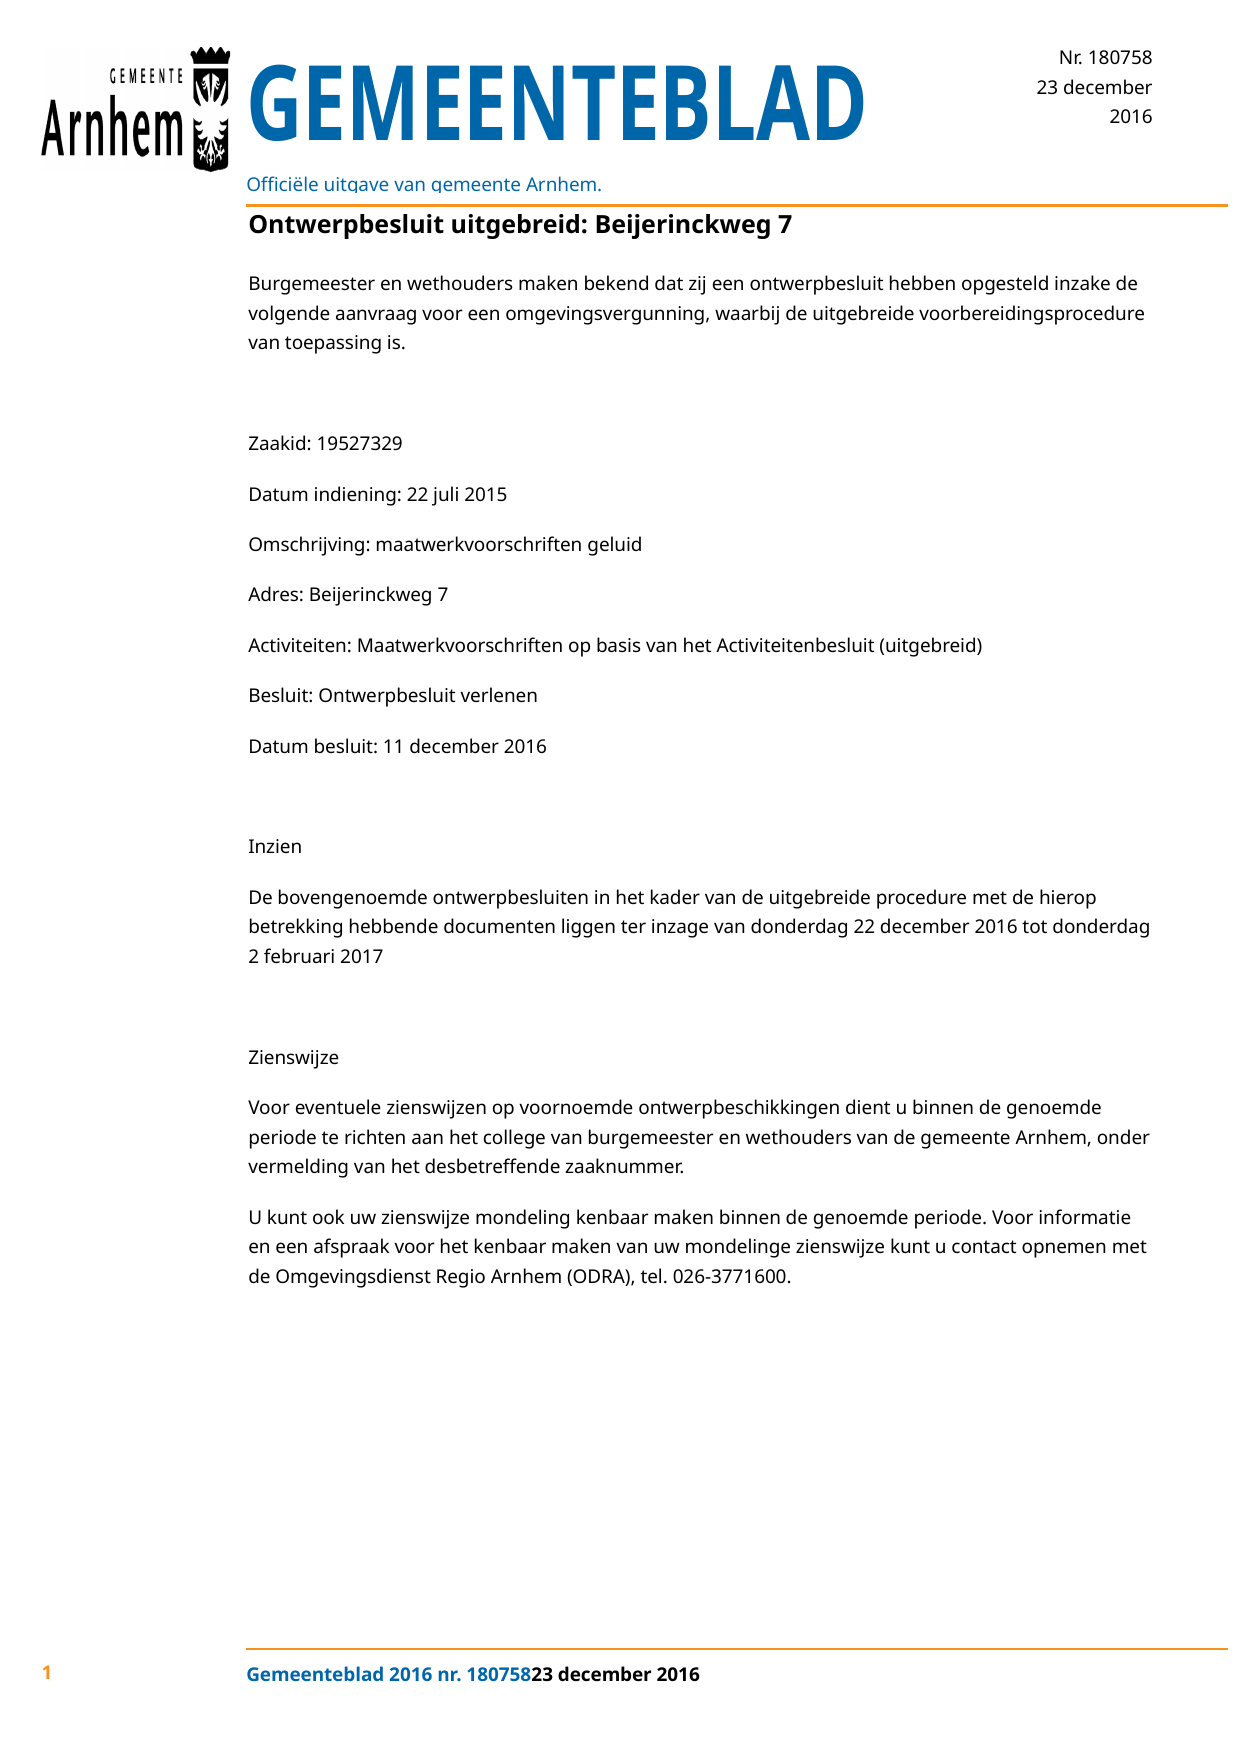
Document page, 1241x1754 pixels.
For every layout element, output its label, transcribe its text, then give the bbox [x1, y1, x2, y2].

text Datum indiening: 22 juli 2015 [248, 481, 1152, 506]
text Inzien [248, 834, 1152, 859]
text Omschrijving: maatwerkvoorschriften geluid [248, 531, 1152, 557]
text Activiteiten: Maatwerkvoorschriften op basis van het Activiteitenbesluit (uitgebreid) [248, 632, 1152, 658]
text Zaakid: 19527329 [248, 430, 1152, 456]
text Voor eventuele zienswijzen op voornoemde ontwerpbeschikkingen dient u binnen de genoemde periode te richten aan het college van burgemeester en wethouders van de gemeente Arnhem, onder vermelding van het desbetreffende zaaknummer. [248, 1094, 1152, 1179]
text U kunt ook uw zienswijze mondeling kenbaar maken binnen de genoemde periode. Voor informatie en een afspraak voor het kenbaar maken van uw mondelinge zienswijze kunt u contact opnemen met de Omgevingsdienst Regio Arnhem (ODRA), tel. 026-3771600. [248, 1204, 1152, 1289]
text Burgemeester en wethouders maken bekend dat zij een ontwerpbesluit hebben opgesteld inzake de volgende aanvraag voor een omgevingsvergunning, waarbij de uitgebreide voorbereidingsprocedure van toepassing is. [248, 270, 1152, 355]
picture [41, 47, 231, 172]
text Datum besluit: 11 december 2016 [248, 733, 1152, 758]
text Zienswijze [248, 1044, 1152, 1070]
text De bovengenoemde ontwerpbesluiten in het kader van de uitgebreide procedure met de hierop betrekking hebbende documenten liggen ter inzage van donderdag 22 december 2016 tot donderdag 2 februari 2017 [248, 884, 1152, 969]
text Adres: Beijerinckweg 7 [248, 582, 1152, 607]
text Ontwerpbesluit uitgebreid: Beijerinckweg 7 [248, 207, 1152, 241]
text Besluit: Ontwerpbesluit verlenen [248, 682, 1152, 708]
